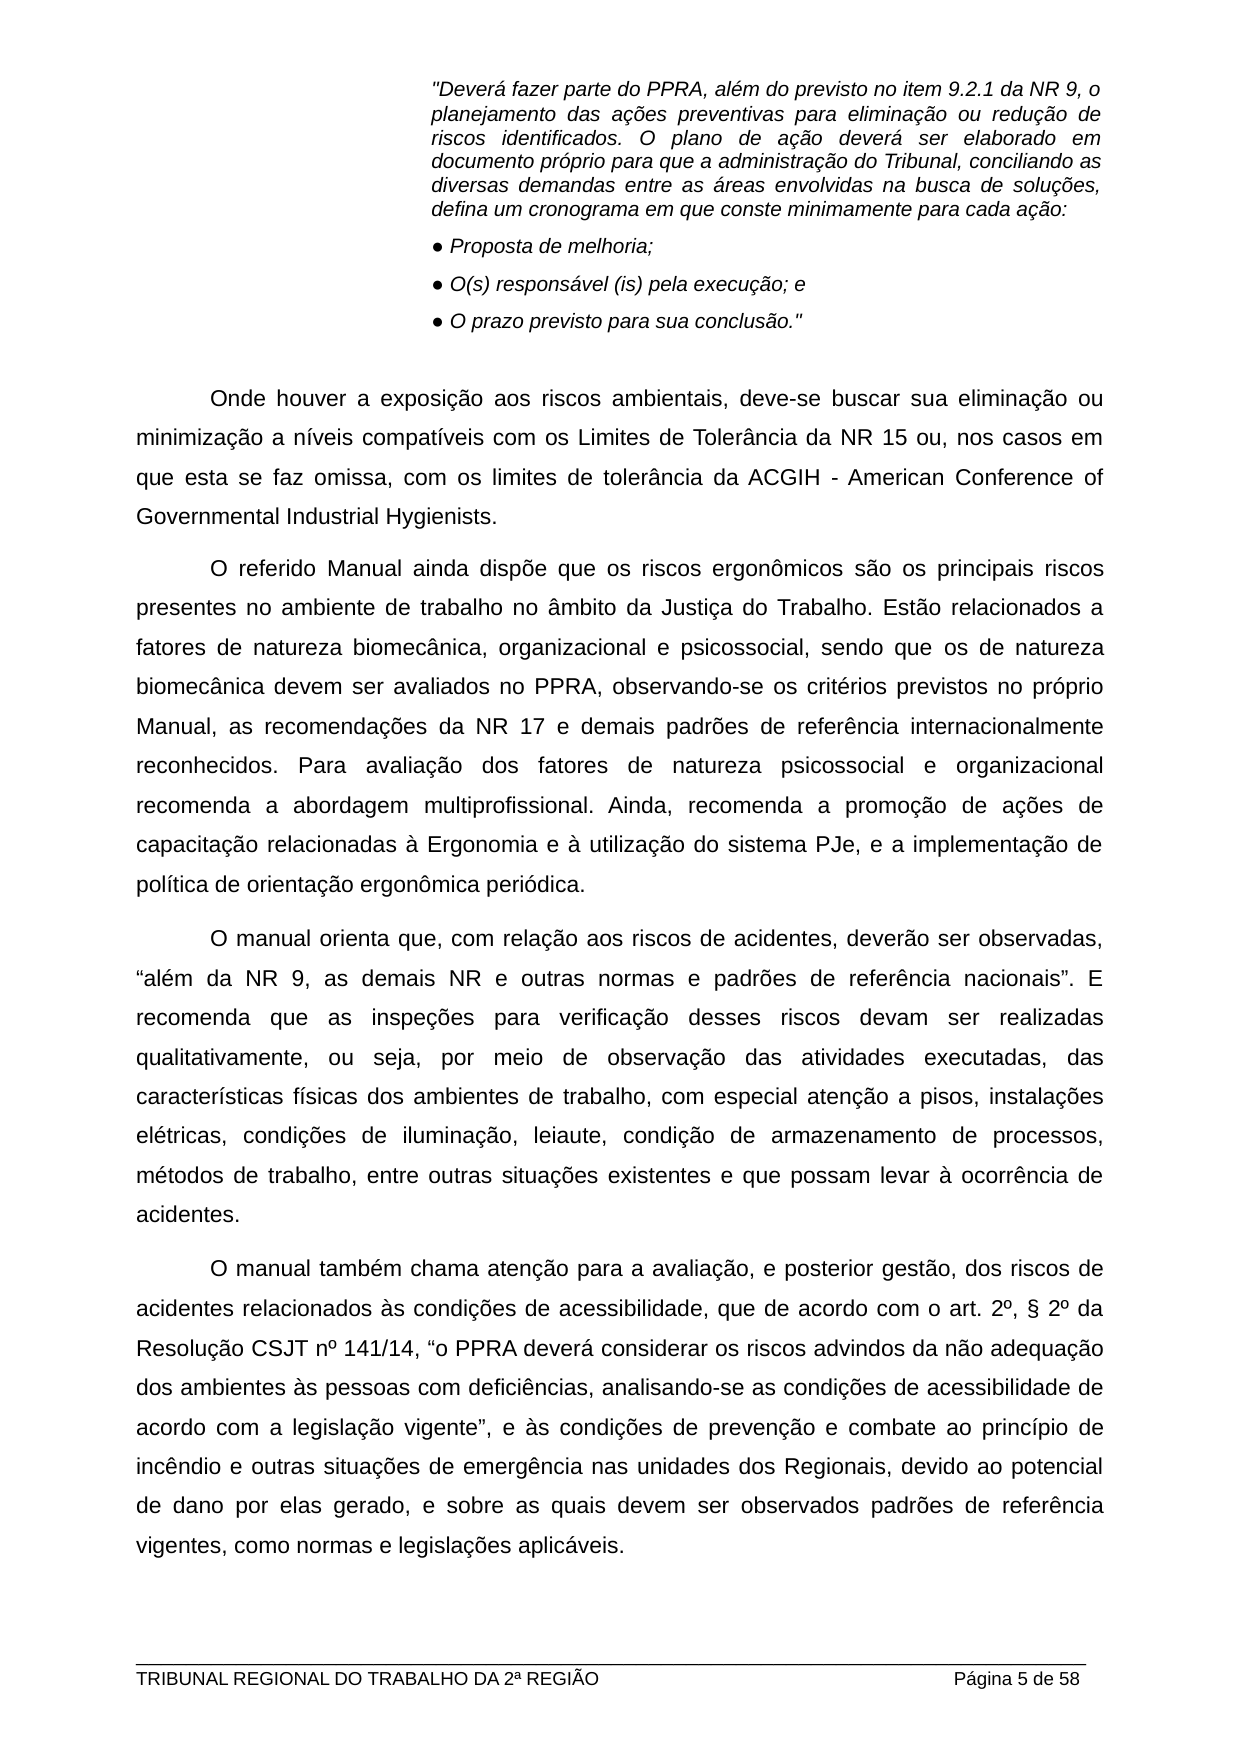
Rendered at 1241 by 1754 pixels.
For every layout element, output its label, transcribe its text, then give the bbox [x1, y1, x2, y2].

text O manual também chama atenção para a avaliação, e posterior gestão, dos riscos de acidentes relacionados às condições de acessibilidade, que de acordo com o art. 2º, § 2º da Resolução CSJT nº 141/14, “o PPRA deverá considerar os riscos advindos da não adequação dos ambientes às pessoas com deficiências, analisando-se as condições de acessibilidade de acordo com a legislação vigente”, e às condições de prevenção e combate ao princípio de incêndio e outras situações de emergência nas unidades dos Regionais, devido ao potencial de dano por elas gerado, e sobre as quais devem ser observados padrões de referência vigentes, como normas e legislações aplicáveis. [136, 1253, 1104, 1558]
text ● Proposta de melhoria; [136, 233, 1104, 258]
text "Deverá fazer parte do PPRA, além do previsto no item 9.2.1 da NR 9, o planejamento das ações preventivas para eliminação ou redução de riscos identificados. O plano de ação deverá ser elaborado em documento próprio para que a administração do Tribunal, conciliando as diversas demandas entre as áreas envolvidas na busca de soluções, defina um cronograma em que conste minimamente para cada ação: [431, 75, 1104, 221]
text O referido Manual ainda dispõe que os riscos ergonômicos são os principais riscos presentes no ambiente de trabalho no âmbito da Justiça do Trabalho. Estão relacionados a fatores de natureza biomecânica, organizacional e psicossocial, sendo que os de natureza biomecânica devem ser avaliados no PPRA, observando-se os critérios previstos no próprio Manual, as recomendações da NR 17 e demais padrões de referência internacionalmente reconhecidos. Para avaliação dos fatores de natureza psicossocial e organizacional recomenda a abordagem multiprofissional. Ainda, recomenda a promoção de ações de capacitação relacionadas à Ergonomia e à utilização do sistema PJe, e a implementação de política de orientação ergonômica periódica. [136, 555, 1104, 897]
text Onde houver a exposição aos riscos ambientais, deve-se buscar sua eliminação ou minimização a níveis compatíveis com os Limites de Tolerância da NR 15 ou, nos casos em que esta se faz omissa, com os limites de tolerância da ACGIH - American Conference of Governmental Industrial Hygienists. [136, 384, 1104, 529]
text ● O(s) responsável (is) pela execução; e [136, 271, 1104, 296]
text ● O prazo previsto para sua conclusão." [136, 308, 1104, 333]
text O manual orienta que, com relação aos riscos de acidentes, deverão ser observadas, “além da NR 9, as demais NR e outras normas e padrões de referência nacionais”. E recomenda que as inspeções para verificação desses riscos devam ser realizadas qualitativamente, ou seja, por meio de observação das atividades executadas, das características físicas dos ambientes de trabalho, com especial atenção a pisos, instalações elétricas, condições de iluminação, leiaute, condição de armazenamento de processos, métodos de trabalho, entre outras situações existentes e que possam levar à ocorrência de acidentes. [136, 923, 1104, 1228]
